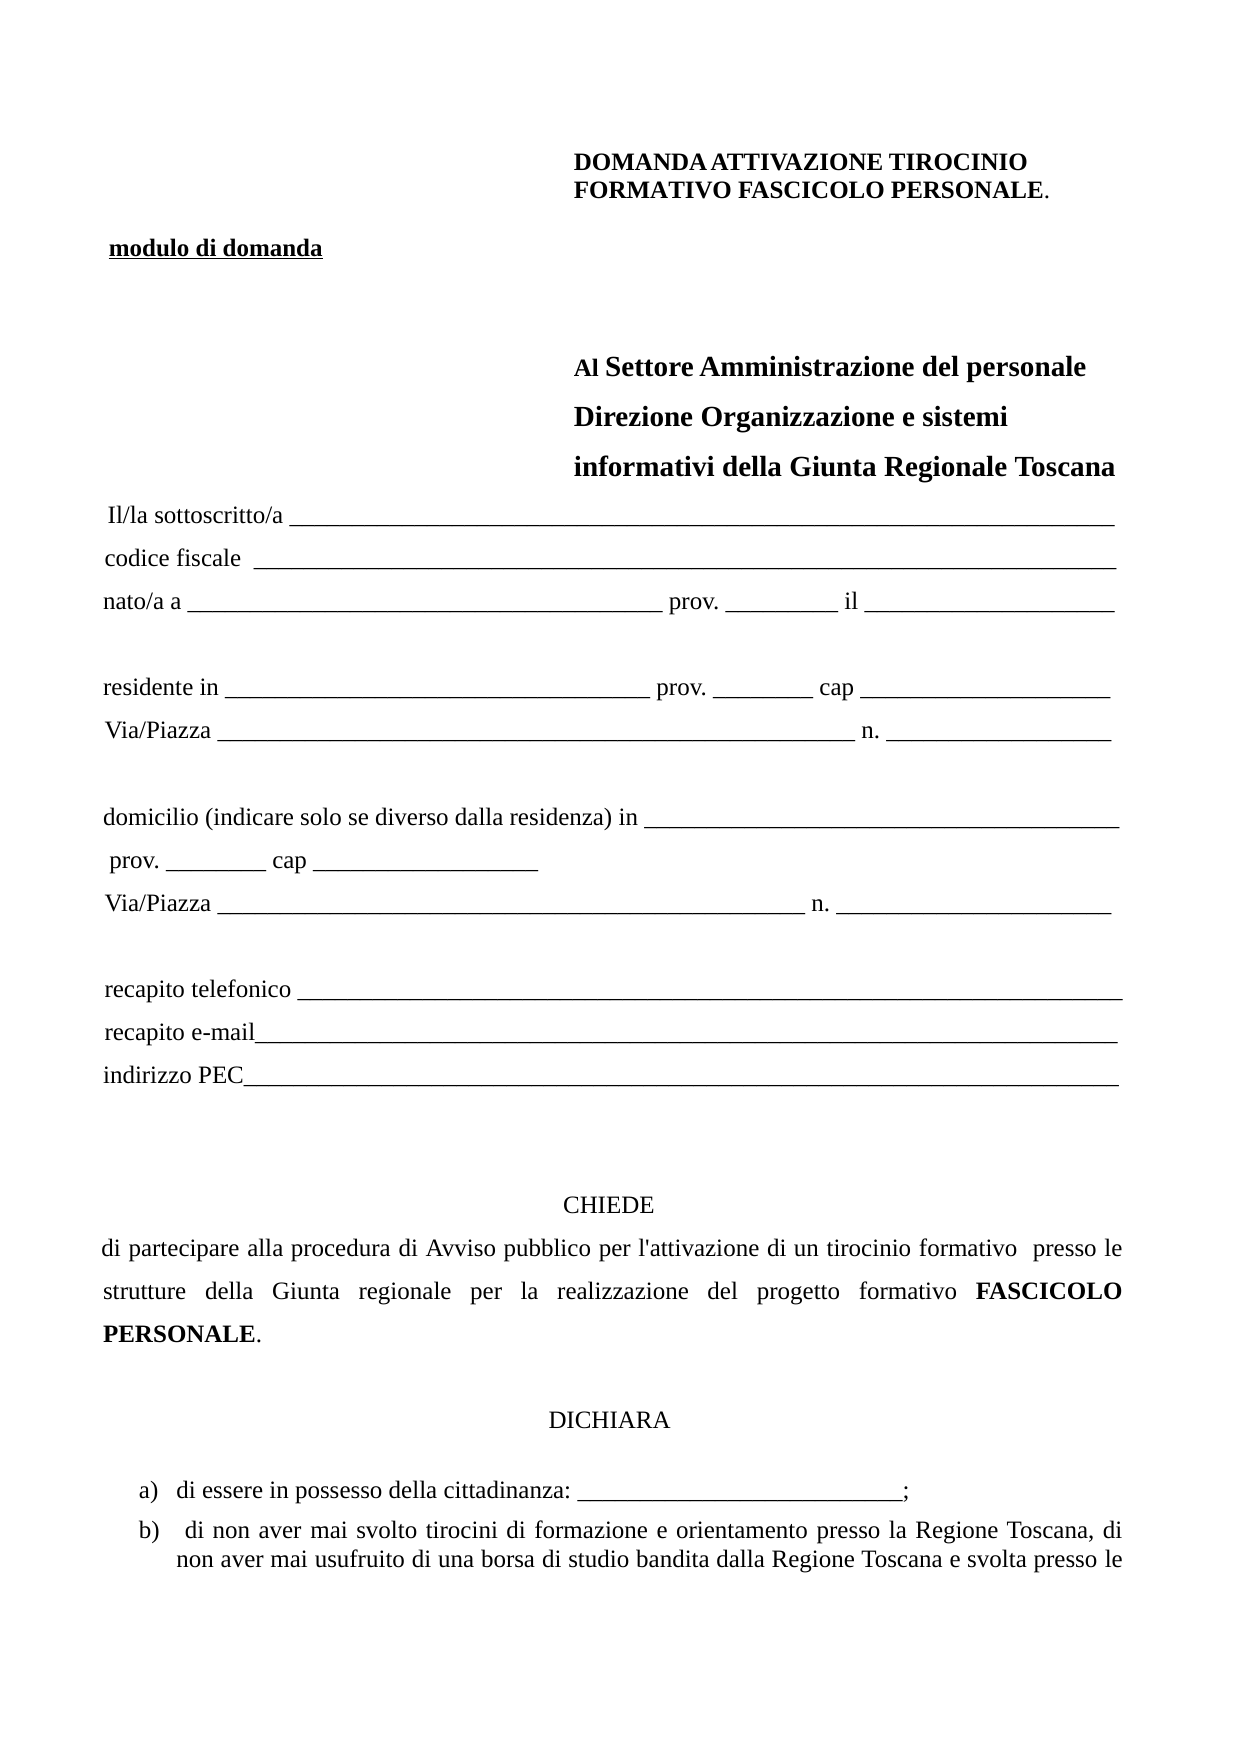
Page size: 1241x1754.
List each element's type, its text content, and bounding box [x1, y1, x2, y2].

list di non aver mai svolto tirocini di formazione e orientamento presso la Regione Toscana, di non aver mai usufruito di una borsa di studio bandita dalla Regione Toscana e svolta presso le [139, 1515, 1122, 1573]
text di partecipare alla procedura di Avviso pubblico per l'attivazione di un tirocinio formativo presso le strutture della Giunta regionale per la realizzazione del progetto formativo FASCICOLO PERSONALE. [101, 1233, 1122, 1348]
text residente in __________________________________ prov. ________ cap ____________________ [103, 672, 1122, 701]
text domicilio (indicare solo se diverso dalla residenza) in ______________________________________ [103, 802, 1122, 830]
text recapito telefonico __________________________________________________________________ [103, 974, 1122, 1003]
text nato/a a ______________________________________ prov. _________ il ____________________ [103, 586, 1122, 615]
text Al Settore Amministrazione del personale Direzione Organizzazione e sistemi informativi della Giunta Regionale Toscana [574, 349, 1122, 483]
list di essere in possesso della cittadinanza: __________________________; [139, 1475, 1122, 1503]
text Il/la sottoscritto/a __________________________________________________________________ [107, 500, 1122, 528]
text Via/Piazza ___________________________________________________ n. __________________ [103, 715, 1122, 744]
table_header DOMANDA ATTIVAZIONE TIROCINIO FORMATIVO FASCICOLO PERSONALE. [566, 118, 1104, 262]
text codice fiscale _____________________________________________________________________ [103, 543, 1122, 572]
text CHIEDE [101, 1190, 1122, 1218]
text prov. ________ cap __________________ [103, 845, 1122, 873]
table_header modulo di domanda [101, 118, 566, 262]
text Via/Piazza _______________________________________________ n. ______________________ [103, 888, 1122, 917]
text recapito e-mail_____________________________________________________________________ [103, 1017, 1122, 1046]
text DICHIARA [101, 1405, 1122, 1434]
text indirizzo PEC______________________________________________________________________ [103, 1060, 1122, 1089]
